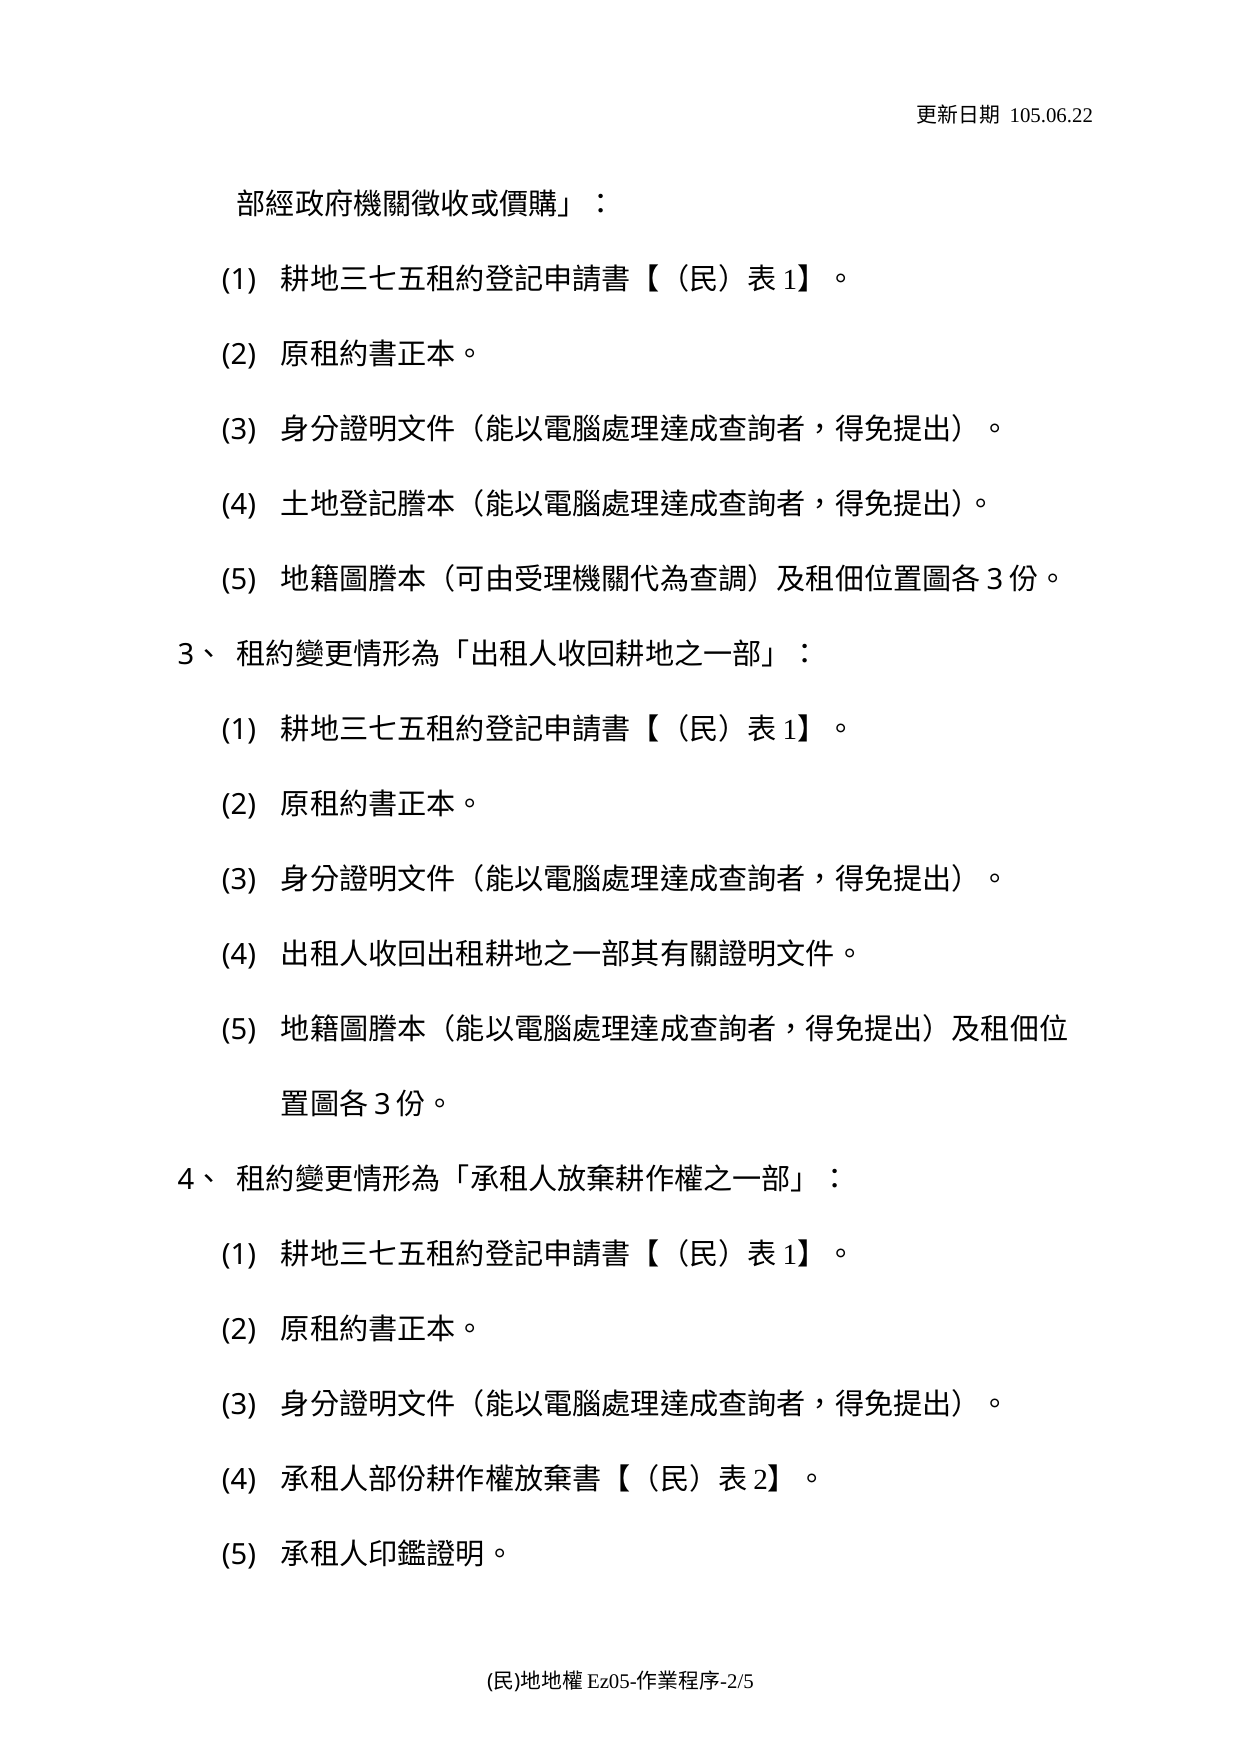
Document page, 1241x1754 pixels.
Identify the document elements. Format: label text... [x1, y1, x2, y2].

list 身分證明文件（能以電腦處理達成查詢者，得免提出）。 [222, 1364, 1092, 1439]
list 部經政府機關徵收或價購」： [177, 164, 1092, 239]
list 身分證明文件（能以電腦處理達成查詢者，得免提出）。 [222, 389, 1092, 464]
list 耕地三七五租約登記申請書【（民）表1】。 [222, 239, 1092, 314]
list 出租人收回出租耕地之一部其有關證明文件。 [222, 914, 1092, 989]
list 承租人部份耕作權放棄書【（民）表2】。 [222, 1439, 1092, 1514]
list 耕地三七五租約登記申請書【（民）表1】。 [222, 689, 1092, 764]
list 原租約書正本。 [222, 1289, 1092, 1364]
list 承租人印鑑證明。 [222, 1514, 1092, 1589]
list 耕地三七五租約登記申請書【（民）表1】。 [222, 1214, 1092, 1289]
list 原租約書正本。 [222, 314, 1092, 389]
list 地籍圖謄本（可由受理機關代為查調）及租佃位置圖各3份。 [222, 539, 1092, 614]
list 土地登記謄本（能以電腦處理達成查詢者，得免提出）。 [222, 464, 1092, 539]
list 原租約書正本。 [222, 764, 1092, 839]
list 身分證明文件（能以電腦處理達成查詢者，得免提出）。 [222, 839, 1092, 914]
list 租約變更情形為「承租人放棄耕作權之一部」： [177, 1139, 1092, 1214]
list 地籍圖謄本（能以電腦處理達成查詢者，得免提出）及租佃位置圖各3份。 [222, 989, 1092, 1139]
list 租約變更情形為「出租人收回耕地之一部」： [177, 614, 1092, 689]
